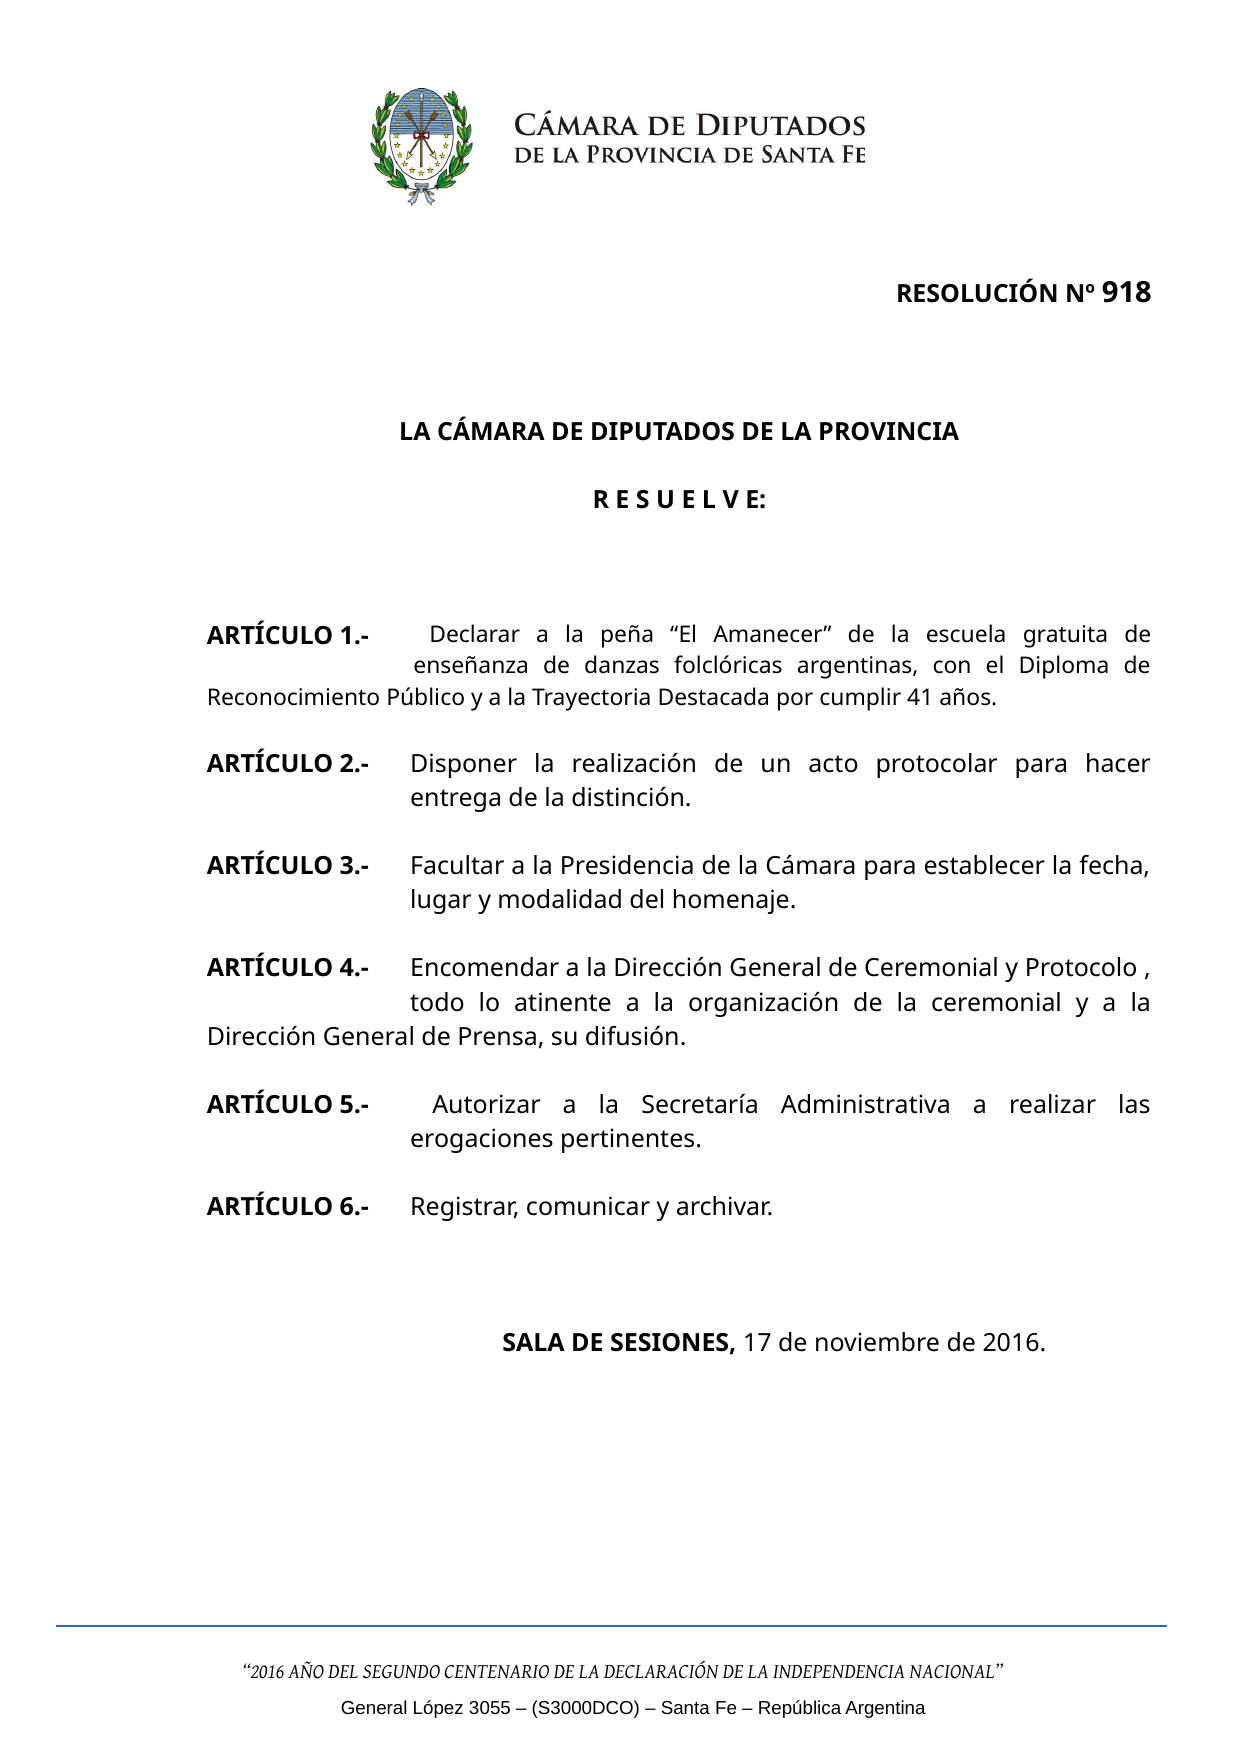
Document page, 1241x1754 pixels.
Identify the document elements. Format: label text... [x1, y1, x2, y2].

table_header ARTÍCULO 1.- [207, 618, 413, 668]
text LA CÁMARA DE DIPUTADOS DE LA PROVINCIA [207, 413, 1152, 448]
text SALA DE SESIONES, 17 de noviembre de 2016. [207, 1325, 1152, 1359]
picture [370, 88, 866, 210]
text Facultar a la Presidencia de la Cámara para establecer la fecha, lugar y modalidad del homenaje. [207, 848, 1152, 916]
table_header ARTÍCULO 4.- [207, 950, 410, 1000]
table_header ARTÍCULO 5.- [207, 1086, 410, 1137]
text Disponer la realización de un acto protocolar para hacer entrega de la distinción. [207, 746, 1152, 814]
table_header ARTÍCULO 3.- [207, 848, 410, 898]
text Declarar a la peña “El Amanecer” de la escuela gratuita de enseñanza de danzas folclóricas argentinas, con el Diploma de Reconocimiento Público y a la Trayectoria Destacada por cumplir 41 años. [207, 618, 1152, 712]
table_header ARTÍCULO 2.- [207, 746, 410, 796]
text Registrar, comunicar y archivar. [207, 1188, 1152, 1223]
text RESOLUCIÓN Nº 918 [207, 272, 1152, 311]
text R E S U E L V E: [207, 482, 1152, 516]
text Encomendar a la Dirección General de Ceremonial y Protocolo , todo lo atinente a la organización de la ceremonial y a la Dirección General de Prensa, su difusión. [207, 950, 1152, 1052]
text Autorizar a la Secretaría Administrativa a realizar las erogaciones pertinentes. [207, 1086, 1152, 1154]
table_header ARTÍCULO 6.- [207, 1189, 410, 1239]
